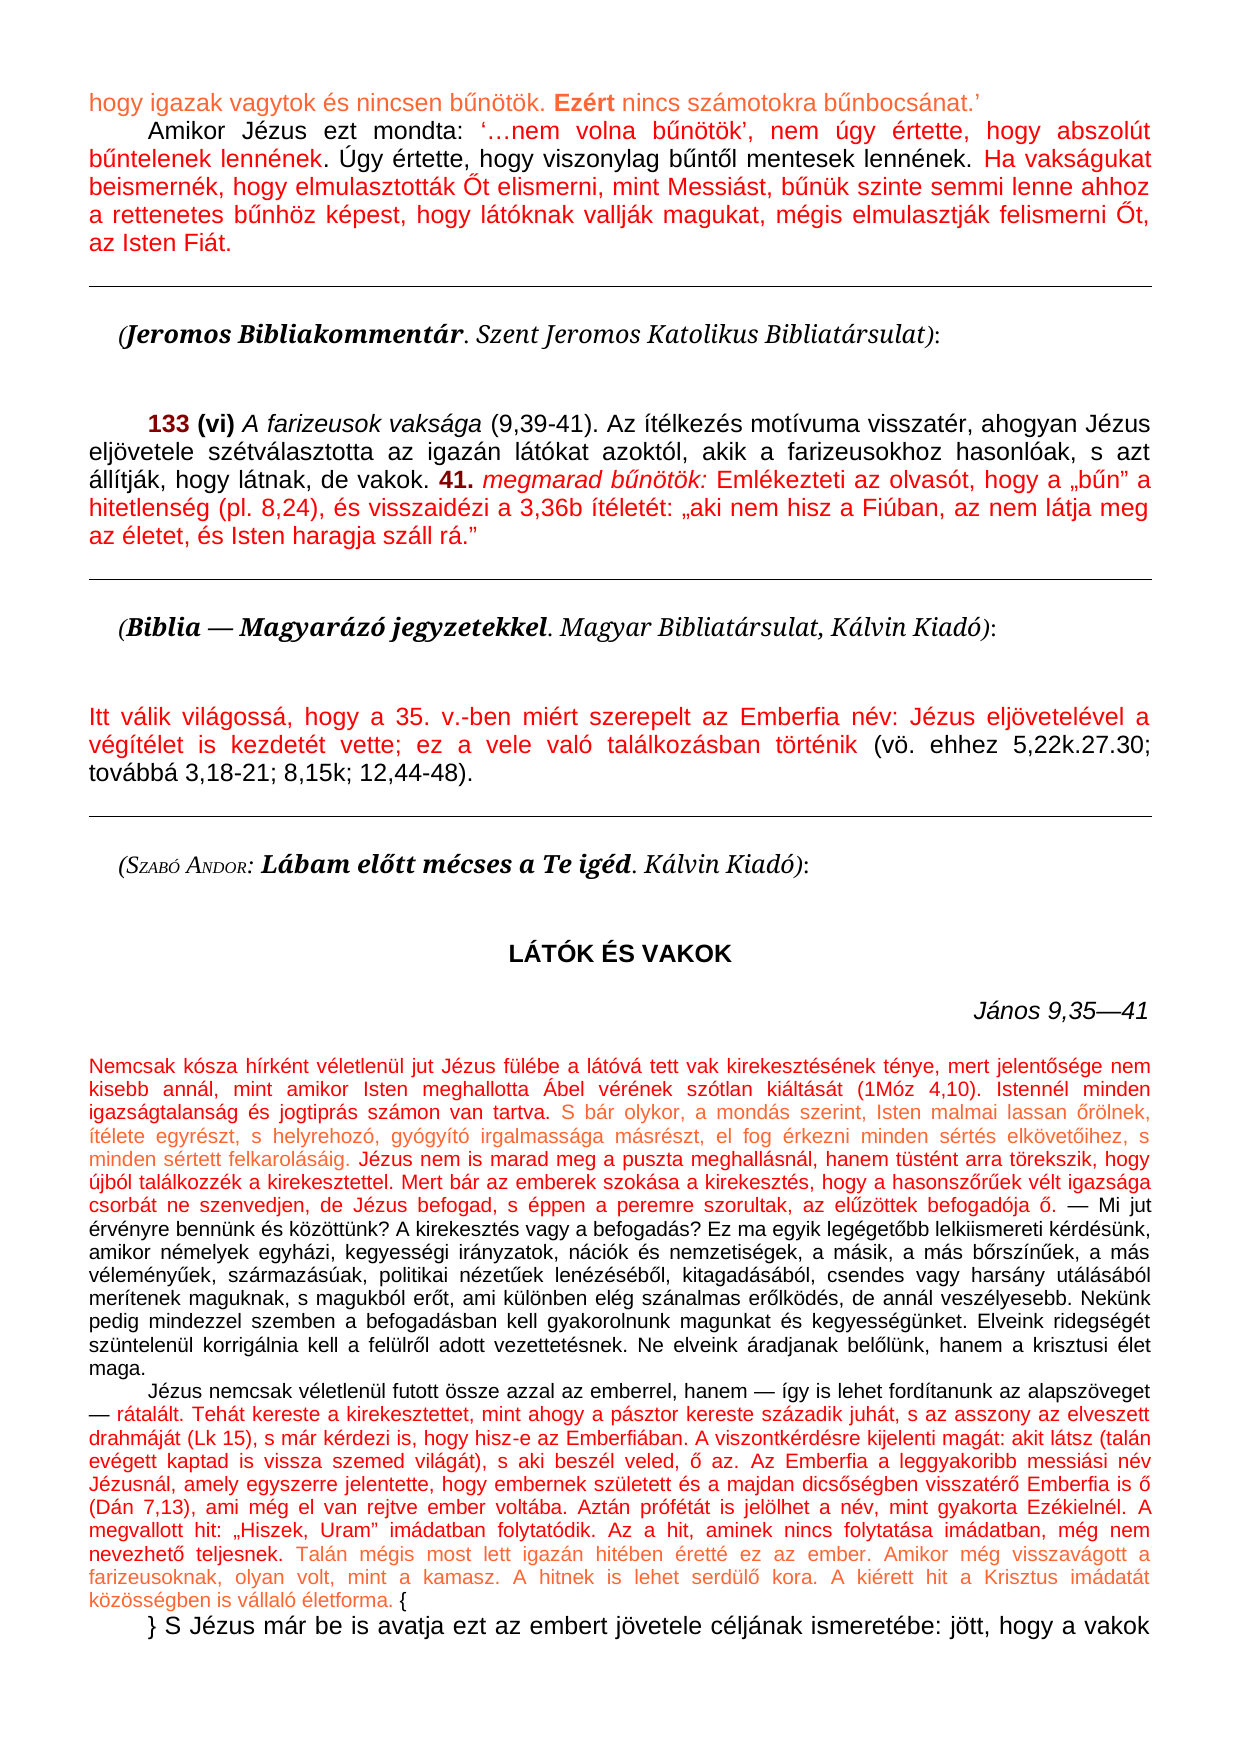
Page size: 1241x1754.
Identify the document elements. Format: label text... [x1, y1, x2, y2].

text (Biblia — Magyarázó jegyzetekkel. Magyar Bibliatársulat, Kálvin Kiadó): [88, 580, 1152, 673]
text (Szabó Andor: Lábam előtt mécses a Te igéd. Kálvin Kiadó): [88, 817, 1152, 910]
text János 9,35―41 [88, 997, 1152, 1025]
text LÁTÓK ÉS VAKOK [88, 939, 1152, 968]
text Nemcsak kósza hírként véletlenül jut Jézus fülébe a látóvá tett vak kirekesztésének ténye, mert jelentősége nem kisebb annál, mint amikor Isten meghallotta Ábel vérének szótlan kiáltását (1Móz 4,10). Istennél minden igazságtalanság és jogtiprás számon van tartva. S bár olykor, a mondás szerint, Isten malmai lassan őrölnek, ítélete egyrészt, s helyrehozó, gyógyító irgalmassága másrészt, el fog érkezni minden sértés elkövetőihez, s minden sértett felkarolásáig. Jézus nem is marad meg a puszta meghallásnál, hanem tüstént arra törekszik, hogy újból találkozzék a kirekesztettel. Mert bár az emberek szokása a kirekesztés, hogy a hasonszőrűek vélt igazsága csorbát ne szenvedjen, de Jézus befogad, s éppen a peremre szorultak, az elűzöttek befogadója ő. — Mi jut érvényre bennünk és közöttünk? A kirekesztés vagy a befogadás? Ez ma egyik legégetőbb lelkiismereti kérdésünk, amikor némelyek egyházi, kegyességi irányzatok, nációk és nemzetiségek, a másik, a más bőrszínűek, a más véleményűek, származásúak, politikai nézetűek lenézéséből, kitagadásából, csendes vagy harsány utálásából merítenek maguknak, s magukból erőt, ami különben elég szánalmas erőlködés, de annál veszélyesebb. Nekünk pedig mindezzel szemben a befogadásban kell gyakorolnunk magunkat és kegyességünket. Elveink ridegségét szüntelenül korrigálnia kell a felülről adott vezettetésnek. Ne elveink áradjanak belőlünk, hanem a krisztusi élet maga. [88, 1054, 1152, 1380]
text (Jeromos Bibliakommentár. Szent Jeromos Katolikus Bibliatársulat): [88, 287, 1152, 380]
text 133 (vi) A farizeusok vaksága (9,39-41). Az ítélkezés motívuma visszatér, ahogyan Jézus eljövetele szétválasztotta az igazán látókat azoktól, akik a farizeusokhoz hasonlóak, s azt állítják, hogy látnak, de vakok. 41. megmarad bűnötök: Emlékezteti az olvasót, hogy a „bűn” a hitetlenség (pl. 8,24), és visszaidézi a 3,36b ítéletét: „aki nem hisz a Fiúban, az nem látja meg az életet, és Isten haragja száll rá.” [88, 409, 1152, 550]
text Amikor Jézus ezt mondta: ‘…nem volna bűnötök’, nem úgy értette, hogy abszolút bűntelenek lennének. Úgy értette, hogy viszonylag bűntől mentesek lennének. Ha vakságukat beismernék, hogy elmulasztották Őt elismerni, mint Messiást, bűnük szinte semmi lenne ahhoz a rettenetes bűnhöz képest, hogy látóknak vallják magukat, mégis elmulasztják felismerni Őt, az Isten Fiát. [88, 117, 1152, 257]
text } S Jézus már be is avatja ezt az embert jövetele céljának ismeretébe: jött, hogy a vakok [88, 1612, 1152, 1640]
text Itt válik világossá, hogy a 35. v.-ben miért szerepelt az Emberfia név: Jézus eljövetelével a végítélet is kezdetét vette; ez a vele való találkozásban történik (vö. ehhez 5,22k.27.30; továbbá 3,18-21; 8,15k; 12,44-48). [88, 703, 1152, 787]
text hogy igazak vagytok és nincsen bűnötök. Ezért nincs számotokra bűnbocsánat.’ [88, 88, 1152, 117]
text Jézus nemcsak véletlenül futott össze azzal az emberrel, hanem — így is lehet fordítanunk az alapszöveget — rátalált. Tehát kereste a kirekesztettet, mint ahogy a pásztor kereste századik juhát, s az asszony az elveszett drahmáját (Lk 15), s már kérdezi is, hogy hisz‑e az Emberfiában. A viszontkérdésre kijelenti magát: akit látsz (talán evégett kaptad is vissza szemed világát), s aki beszél veled, ő az. Az Emberfia a leggyakoribb messiási név Jézusnál, amely egyszerre jelentette, hogy embernek született és a majdan dicsőségben visszatérő Emberfia is ő (Dán 7,13), ami még el van rejtve ember voltába. Aztán prófétát is jelölhet a név, mint gyakorta Ezékielnél. A megvallott hit: „Hiszek, Uram” imádatban folytatódik. Az a hit, aminek nincs folytatása imádatban, még nem nevezhető teljesnek. Talán mégis most lett igazán hitében éretté ez az ember. Amikor még visszavágott a farizeusoknak, olyan volt, mint a kamasz. A hitnek is lehet serdülő kora. A kiérett hit a Krisztus imádatát közösségben is vállaló életforma. { [88, 1380, 1152, 1612]
